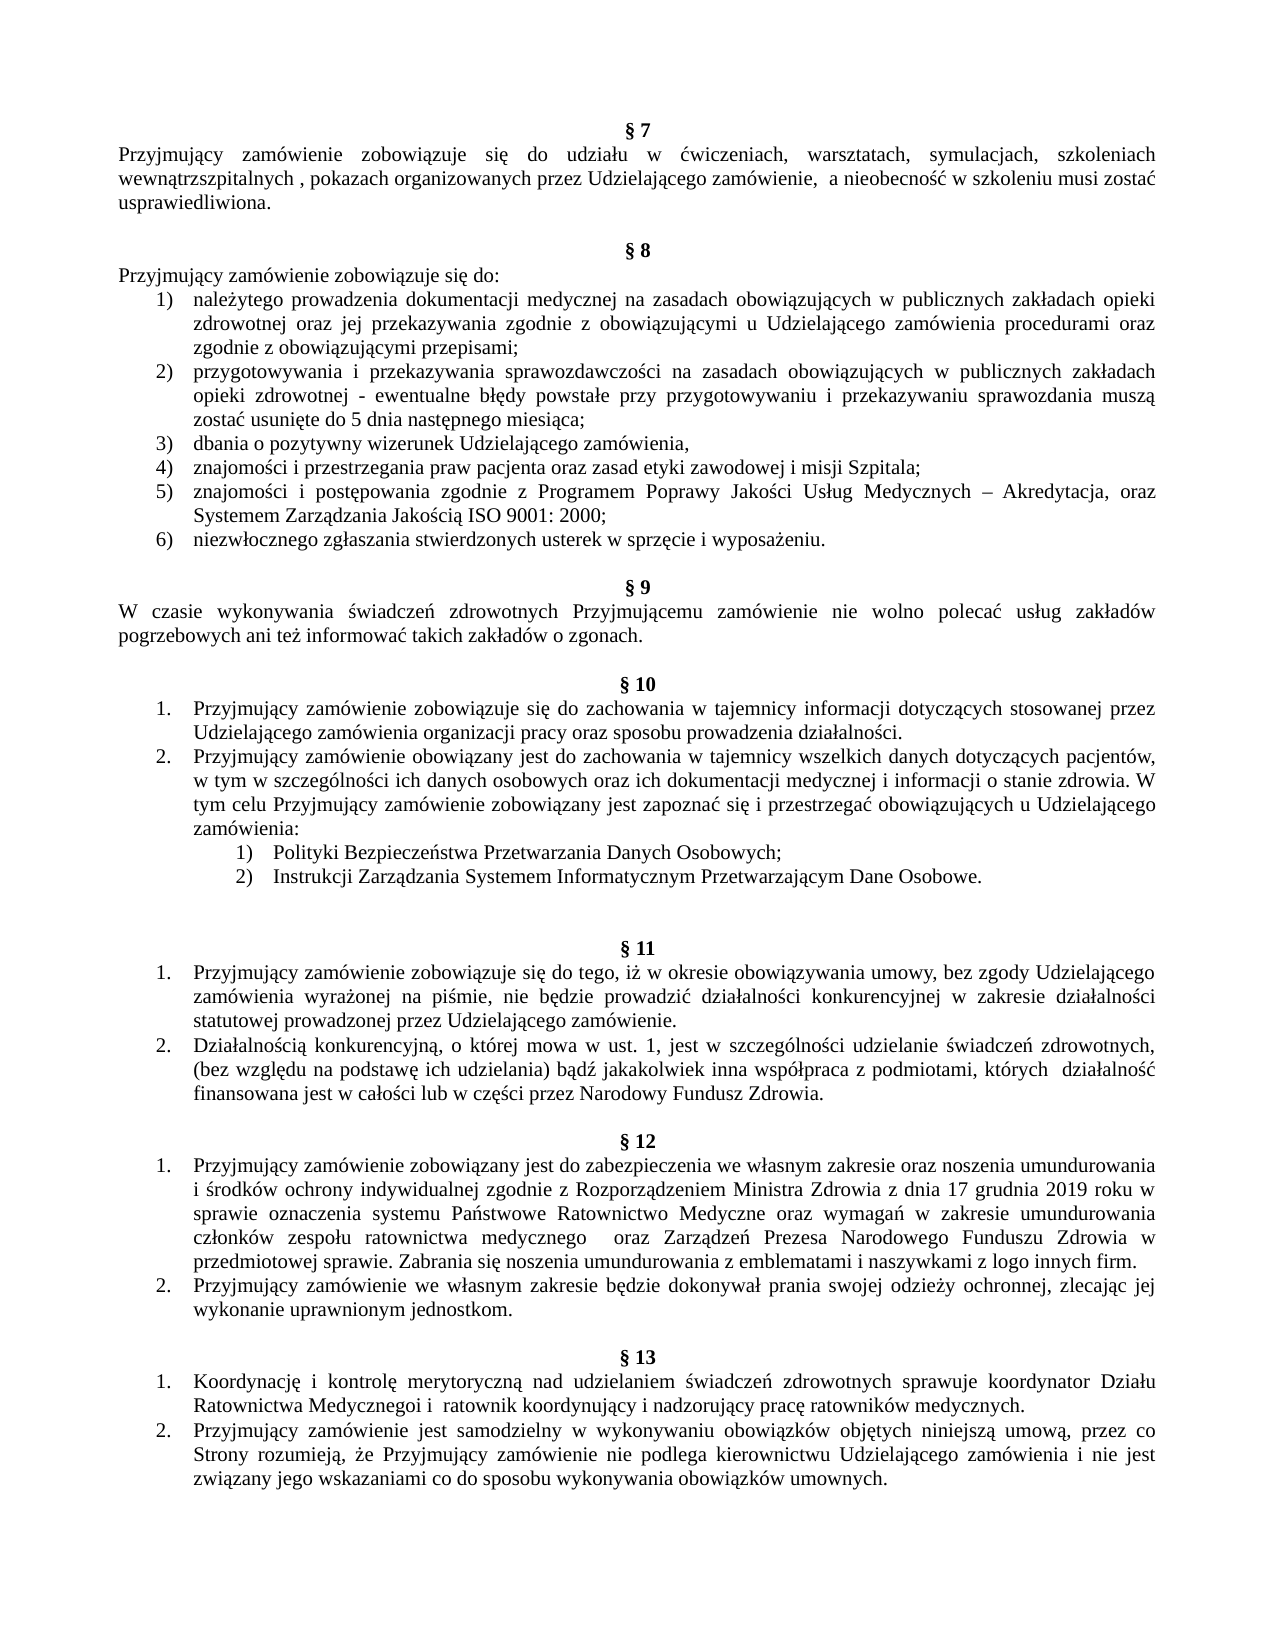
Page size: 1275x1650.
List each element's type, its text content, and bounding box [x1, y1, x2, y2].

text § 12 [118, 1129, 1157, 1153]
text § 7 [118, 118, 1157, 142]
list Przyjmujący zamówienie we własnym zakresie będzie dokonywał prania swojej odzieży ochronnej, zlecając jej wykonanie uprawnionym jednostkom. [156, 1273, 1157, 1321]
list znajomości i przestrzegania praw pacjenta oraz zasad etyki zawodowej i misji Szpitala; [156, 455, 1157, 479]
list Przyjmujący zamówienie zobowiązany jest do zabezpieczenia we własnym zakresie oraz noszenia umundurowania i środków ochrony indywidualnej zgodnie z Rozporządzeniem Ministra Zdrowia z dnia 17 grudnia 2019 roku w sprawie oznaczenia systemu Państwowe Ratownictwo Medyczne oraz wymagań w zakresie umundurowania członków zespołu ratownictwa medycznego oraz Zarządzeń Prezesa Narodowego Funduszu Zdrowia w przedmiotowej sprawie. Zabrania się noszenia umundurowania z emblematami i naszywkami z logo innych firm. [156, 1153, 1157, 1273]
text § 13 [118, 1345, 1157, 1369]
text § 9 [118, 575, 1157, 599]
list należytego prowadzenia dokumentacji medycznej na zasadach obowiązujących w publicznych zakładach opieki zdrowotnej oraz jej przekazywania zgodnie z obowiązującymi u Udzielającego zamówienia procedurami oraz zgodnie z obowiązującymi przepisami; [156, 287, 1157, 359]
list Przyjmujący zamówienie jest samodzielny w wykonywaniu obowiązków objętych niniejszą umową, przez co Strony rozumieją, że Przyjmujący zamówienie nie podlega kierownictwu Udzielającego zamówienia i nie jest związany jego wskazaniami co do sposobu wykonywania obowiązków umownych. [156, 1417, 1157, 1490]
list znajomości i postępowania zgodnie z Programem Poprawy Jakości Usług Medycznych – Akredytacja, oraz Systemem Zarządzania Jakością ISO 9001: 2000; [156, 479, 1157, 527]
list Polityki Bezpieczeństwa Przetwarzania Danych Osobowych; [235, 840, 1157, 864]
list przygotowywania i przekazywania sprawozdawczości na zasadach obowiązujących w publicznych zakładach opieki zdrowotnej - ewentualne błędy powstałe przy przygotowywaniu i przekazywaniu sprawozdania muszą zostać usunięte do 5 dnia następnego miesiąca; [156, 359, 1157, 431]
list Instrukcji Zarządzania Systemem Informatycznym Przetwarzającym Dane Osobowe. [235, 864, 1157, 888]
list Przyjmujący zamówienie zobowiązuje się do zachowania w tajemnicy informacji dotyczących stosowanej przez Udzielającego zamówienia organizacji pracy oraz sposobu prowadzenia działalności. [156, 696, 1157, 744]
text Przyjmujący zamówienie zobowiązuje się do udziału w ćwiczeniach, warsztatach, symulacjach, szkoleniach wewnątrzszpitalnych , pokazach organizowanych przez Udzielającego zamówienie, a nieobecność w szkoleniu musi zostać usprawiedliwiona. [118, 142, 1157, 214]
list Przyjmujący zamówienie zobowiązuje się do tego, iż w okresie obowiązywania umowy, bez zgody Udzielającego zamówienia wyrażonej na piśmie, nie będzie prowadzić działalności konkurencyjnej w zakresie działalności statutowej prowadzonej przez Udzielającego zamówienie. [156, 960, 1157, 1032]
text § 8 [118, 238, 1157, 262]
list dbania o pozytywny wizerunek Udzielającego zamówienia, [156, 431, 1157, 455]
text § 10 [118, 672, 1157, 696]
list Przyjmujący zamówienie obowiązany jest do zachowania w tajemnicy wszelkich danych dotyczących pacjentów, w tym w szczególności ich danych osobowych oraz ich dokumentacji medycznej i informacji o stanie zdrowia. W tym celu Przyjmujący zamówienie zobowiązany jest zapoznać się i przestrzegać obowiązujących u Udzielającego zamówienia: [156, 744, 1157, 840]
text Przyjmujący zamówienie zobowiązuje się do: [118, 262, 1157, 287]
list Koordynację i kontrolę merytoryczną nad udzielaniem świadczeń zdrowotnych sprawuje koordynator Działu Ratownictwa Medycznegoi i ratownik koordynujący i nadzorujący pracę ratowników medycznych. [156, 1369, 1157, 1417]
list niezwłocznego zgłaszania stwierdzonych usterek w sprzęcie i wyposażeniu. [156, 527, 1157, 551]
text W czasie wykonywania świadczeń zdrowotnych Przyjmującemu zamówienie nie wolno polecać usług zakładów pogrzebowych ani też informować takich zakładów o zgonach. [118, 599, 1157, 647]
list Działalnością konkurencyjną, o której mowa w ust. 1, jest w szczególności udzielanie świadczeń zdrowotnych, (bez względu na podstawę ich udzielania) bądź jakakolwiek inna współpraca z podmiotami, których działalność finansowana jest w całości lub w części przez Narodowy Fundusz Zdrowia. [156, 1032, 1157, 1105]
text § 11 [118, 936, 1157, 960]
